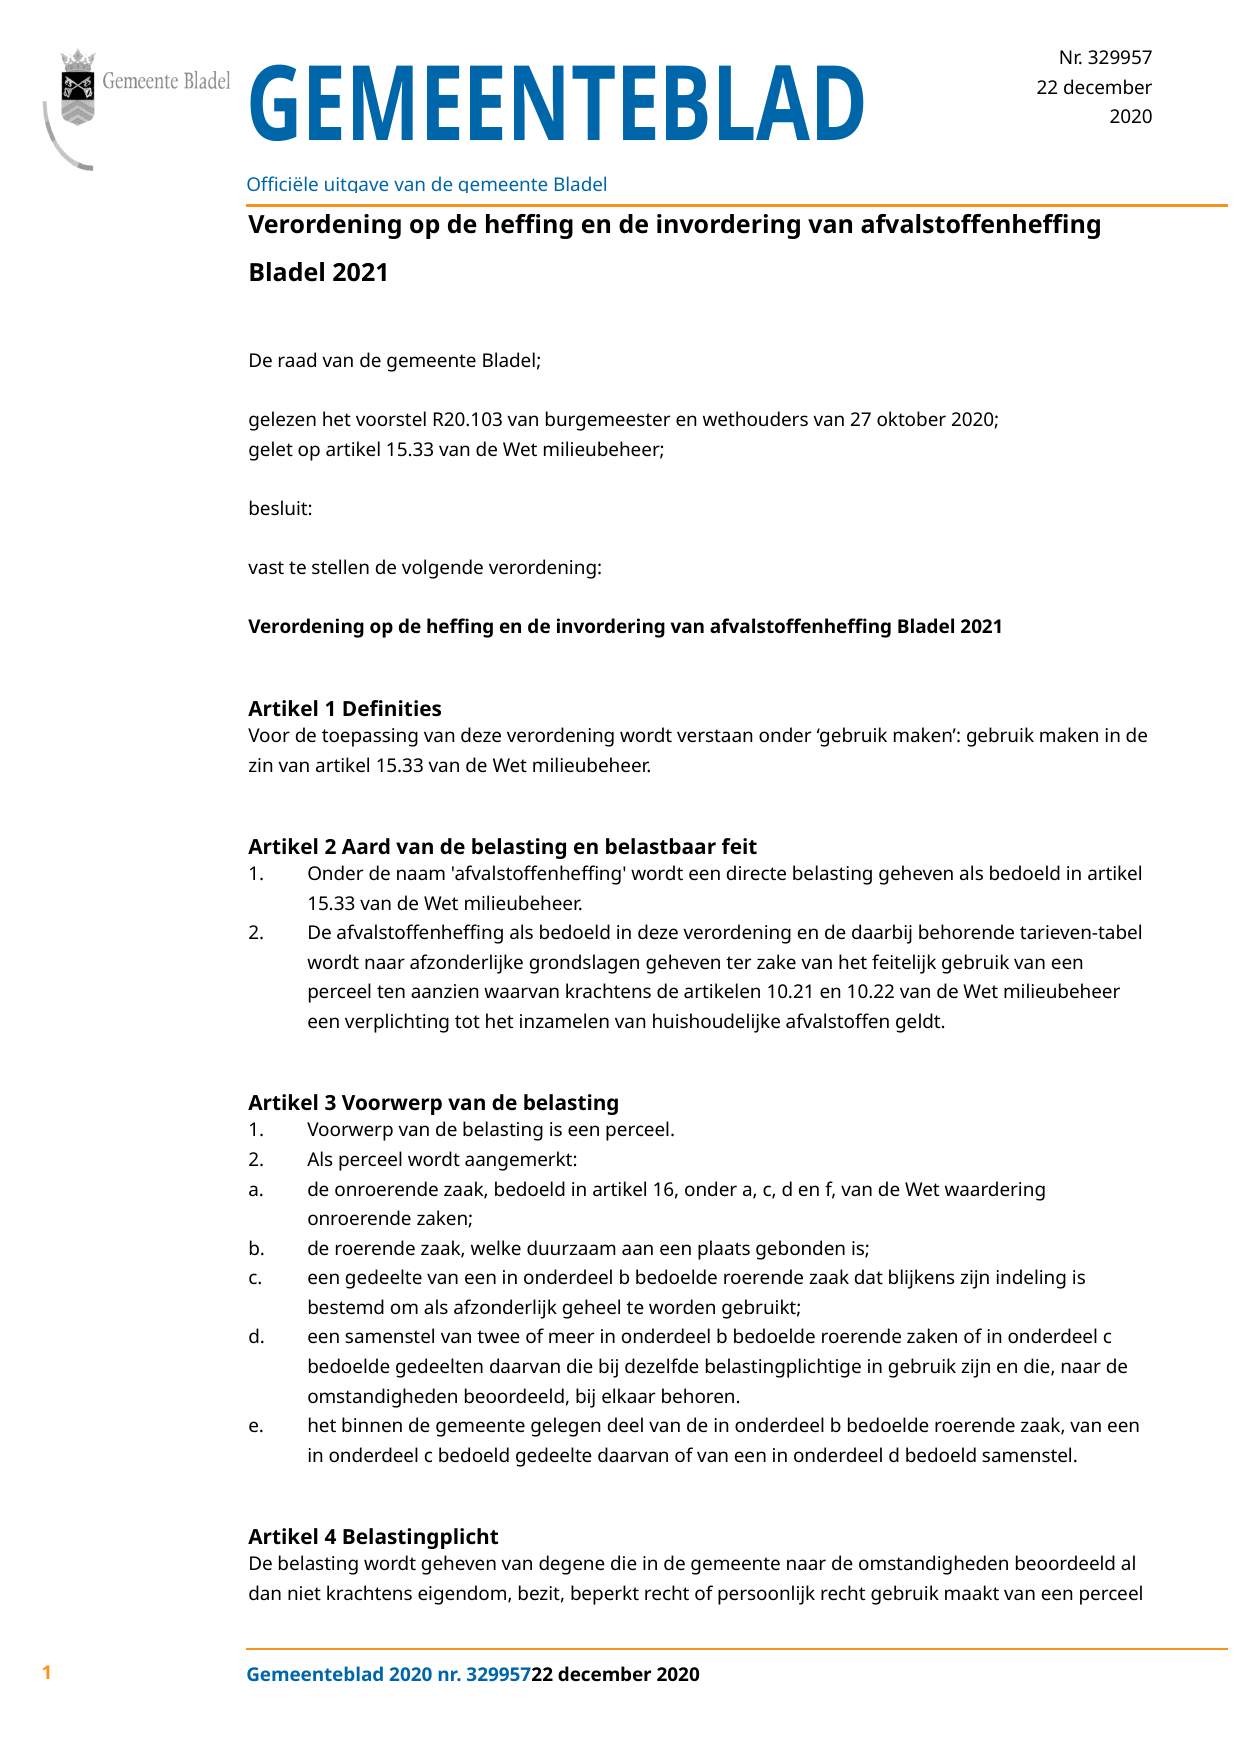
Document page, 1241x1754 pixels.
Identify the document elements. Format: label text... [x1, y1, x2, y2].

list de onroerende zaak, bedoeld in artikel 16, onder a, c, d en f, van de Wet waardering onroerende zaken; [248, 1176, 1152, 1231]
list de roerende zaak, welke duurzaam aan een plaats gebonden is; [248, 1235, 1152, 1261]
text Artikel 1 Definities [248, 694, 1152, 722]
text Voor de toepassing van deze verordening wordt verstaan onder ‘gebruik maken’: gebruik maken in de zin van artikel 15.33 van de Wet milieubeheer. [248, 722, 1152, 777]
list Voorwerp van de belasting is een perceel. [248, 1117, 1152, 1142]
text Artikel 4 Belastingplicht [248, 1522, 1152, 1550]
text De belasting wordt geheven van degene die in de gemeente naar de omstandigheden beoordeeld al dan niet krachtens eigendom, bezit, beperkt recht of persoonlijk recht gebruik maakt van een perceel [248, 1550, 1152, 1606]
list De afvalstoffenheffing als bedoeld in deze verordening en de daarbij behorende tarieven-tabel wordt naar afzonderlijke grondslagen geheven ter zake van het feitelijk gebruik van een perceel ten aanzien waarvan krachtens de artikelen 10.21 en 10.22 van de Wet milieubeheer een verplichting tot het inzamelen van huishoudelijke afvalstoffen geldt. [248, 919, 1152, 1034]
text De raad van de gemeente Bladel; [248, 347, 1152, 373]
list een gedeelte van een in onderdeel b bedoelde roerende zaak dat blijkens zijn indeling is bestemd om als afzonderlijk geheel te worden gebruikt; [248, 1264, 1152, 1320]
text gelezen het voorstel R20.103 van burgemeester en wethouders van 27 oktober 2020; [248, 407, 1152, 432]
text Verordening op de heffing en de invordering van afvalstoffenheffing Bladel 2021 [248, 614, 1152, 639]
list een samenstel van twee of meer in onderdeel b bedoelde roerende zaken of in onderdeel c bedoelde gedeelten daarvan die bij dezelfde belastingplichtige in gebruik zijn en die, naar de omstandigheden beoordeeld, bij elkaar behoren. [248, 1324, 1152, 1408]
picture [41, 47, 231, 172]
list Onder de naam 'afvalstoffenheffing' wordt een directe belasting geheven als bedoeld in artikel 15.33 van de Wet milieubeheer. [248, 860, 1152, 916]
text vast te stellen de volgende verordening: [248, 554, 1152, 580]
text Artikel 2 Aard van de belasting en belastbaar feit [248, 832, 1152, 860]
text besluit: [248, 495, 1152, 521]
text Artikel 3 Voorwerp van de belasting [248, 1088, 1152, 1117]
text gelet op artikel 15.33 van de Wet milieubeheer; [248, 436, 1152, 462]
text Verordening op de heffing en de invordering van afvalstoffenheffing Bladel 2021 [248, 207, 1152, 288]
list Als perceel wordt aangemerkt: [248, 1146, 1152, 1172]
list het binnen de gemeente gelegen deel van de in onderdeel b bedoelde roerende zaak, van een in onderdeel c bedoeld gedeelte daarvan of van een in onderdeel d bedoeld samenstel. [248, 1412, 1152, 1468]
